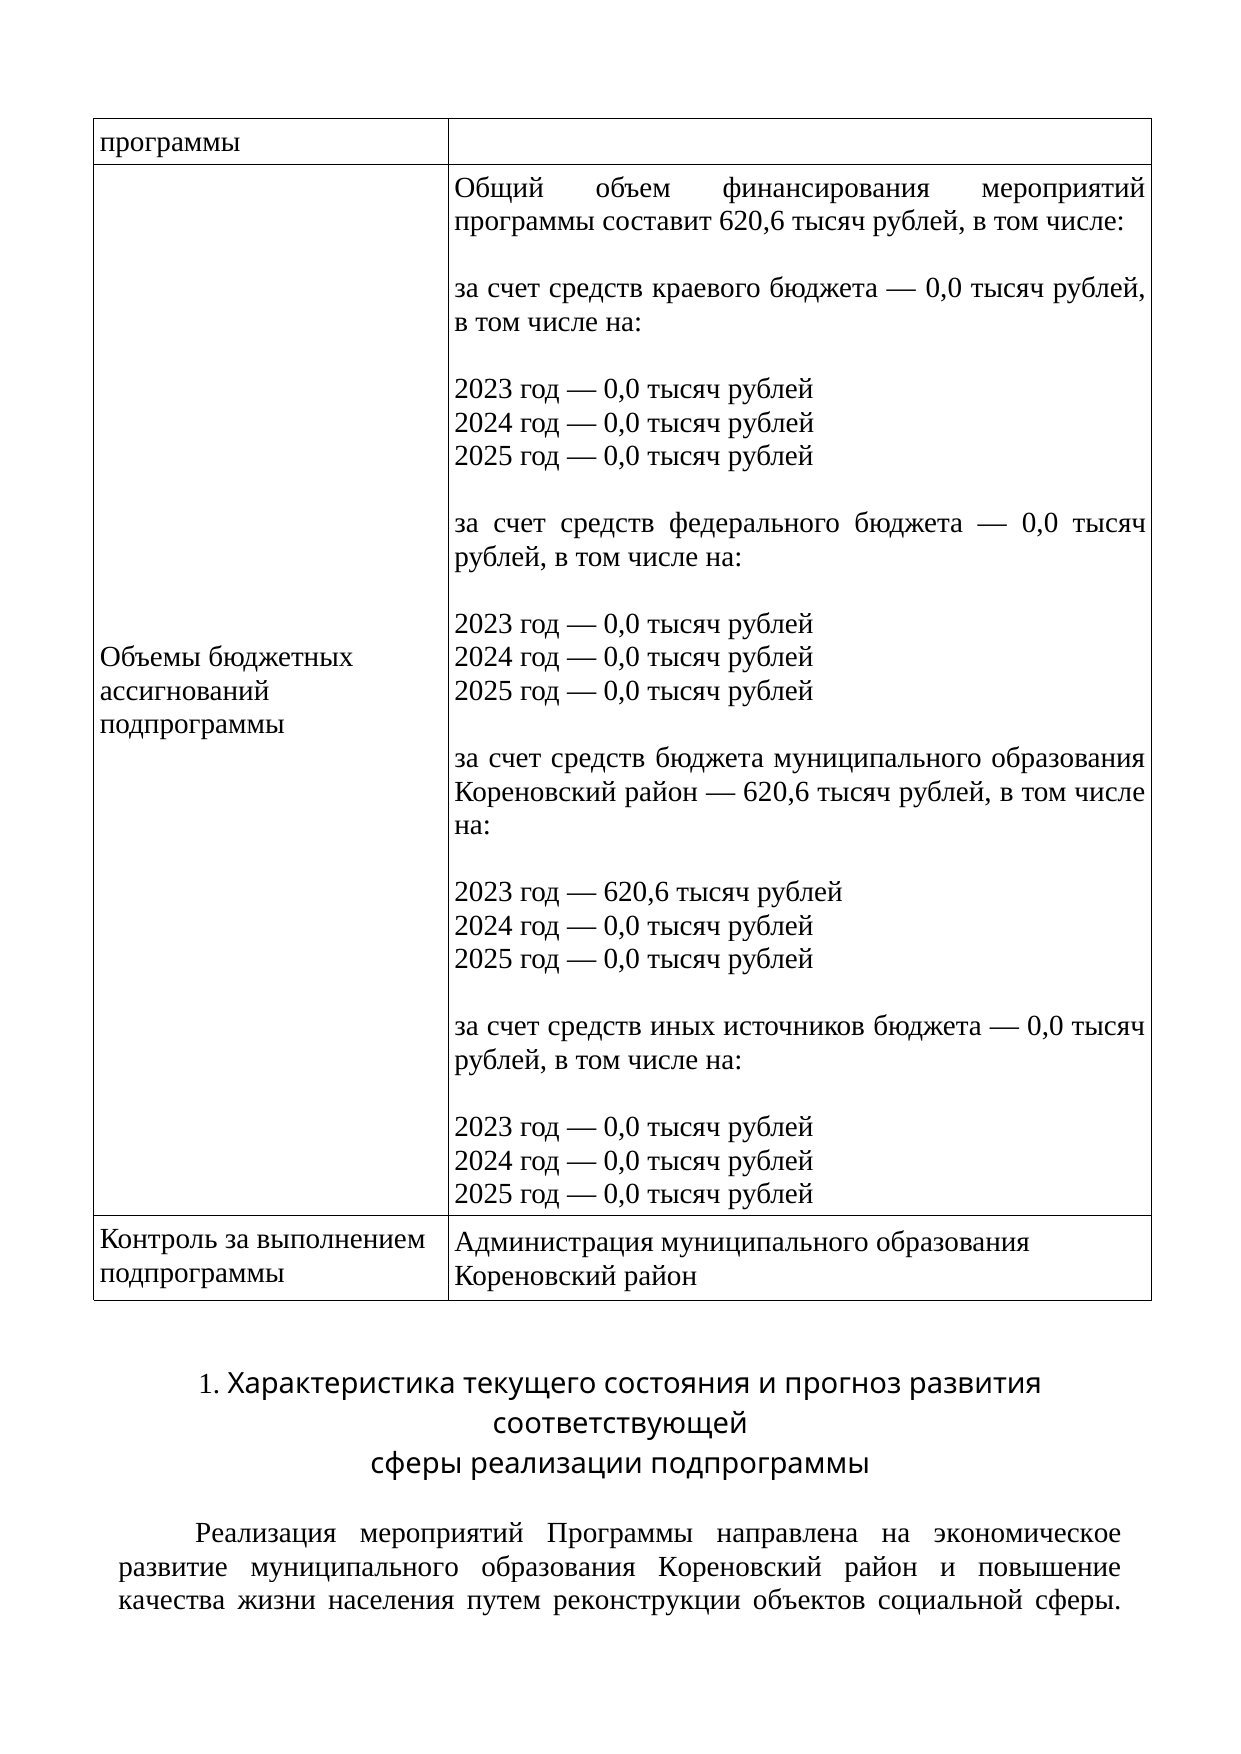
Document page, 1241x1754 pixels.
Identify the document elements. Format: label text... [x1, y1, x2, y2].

table_cell Объемы бюджетных ассигнований подпрограммы [94, 165, 448, 1215]
table_cell Контроль за выполнением подпрограммы [94, 1216, 448, 1300]
text сферы реализации подпрограммы [118, 1442, 1122, 1482]
table_cell Общий объем финансирования мероприятий программы составит 620,6 тысяч рублей, в том числе: за счет средств краевого бюджета — 0,0 тысяч рублей, в том числе на: 2023 год — 0,0 тысяч рублей 2024 год — 0,0 тысяч рублей 2025 год — 0,0 тысяч рублей за счет средств федерального бюджета — 0,0 тысяч рублей, в том числе на: 2023 год — 0,0 тысяч рублей 2024 год — 0,0 тысяч рублей 2025 год — 0,0 тысяч рублей за счет средств бюджета муниципального образования Кореновский район — 620,6 тысяч рублей, в том числе на: 2023 год — 620,6 тысяч рублей 2024 год — 0,0 тысяч рублей 2025 год — 0,0 тысяч рублей за счет средств иных источников бюджета — 0,0 тысяч рублей, в том числе на: 2023 год — 0,0 тысяч рублей 2024 год — 0,0 тысяч рублей 2025 год — 0,0 тысяч рублей [449, 165, 1151, 1215]
text Реализация мероприятий Программы направлена на экономическое развитие муниципального образования Кореновский район и повышение качества жизни населения путем реконструкции объектов социальной сферы. [118, 1515, 1122, 1616]
table_cell Администрация муниципального образования Кореновский район [449, 1216, 1151, 1300]
table_cell программы [94, 119, 448, 164]
text 1. Характеристика текущего состояния и прогноз развития соответствующей [118, 1363, 1122, 1442]
table_cell [449, 119, 1151, 164]
